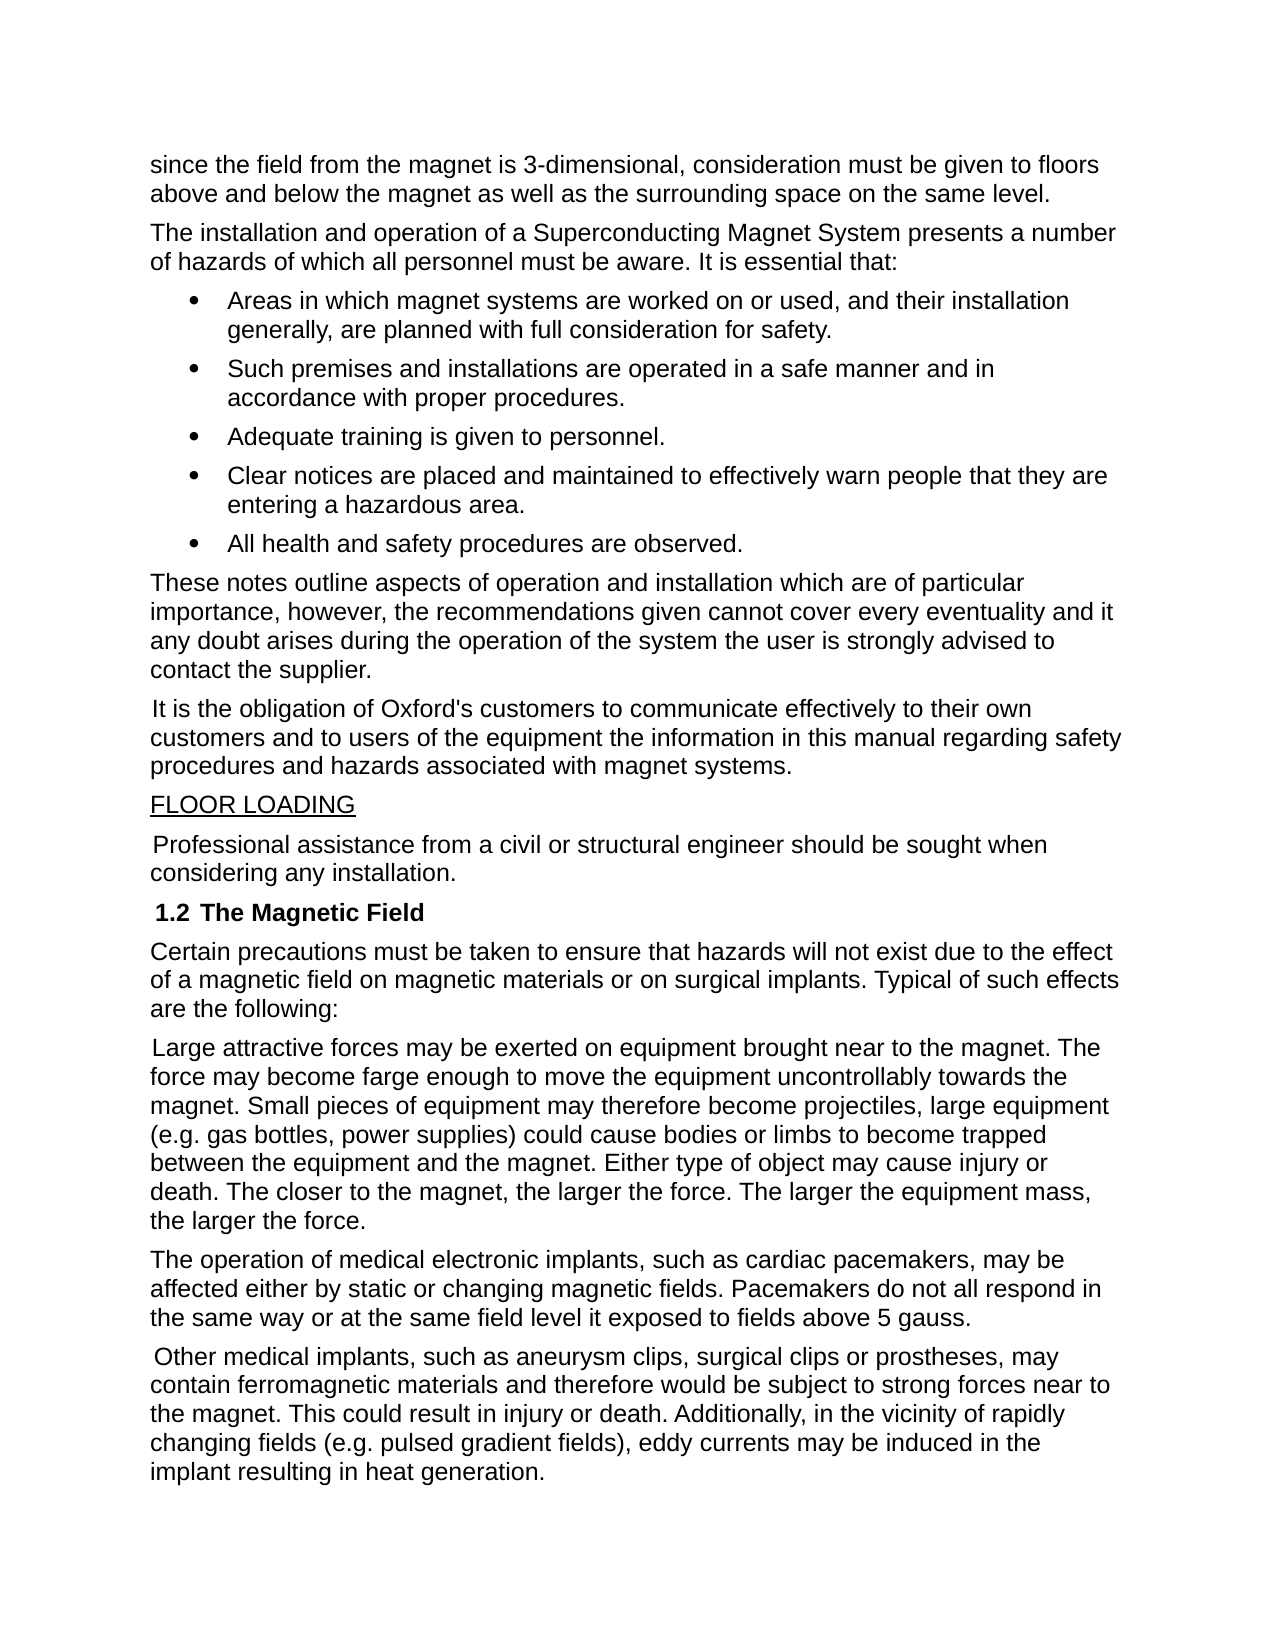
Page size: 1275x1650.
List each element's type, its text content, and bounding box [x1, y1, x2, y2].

text The operation of medical electronic implants, such as cardiac pacemakers, may be affected either by static or changing magnetic fields. Pacemakers do not all respond in the same way or at the same field level it exposed to fields above 5 gauss. [150, 1245, 1125, 1331]
list Such premises and installations are operated in a safe manner and in accordance with proper procedures. [189, 354, 1125, 411]
text These notes outline aspects of operation and installation which are of particular importance, however, the recommendations given cannot cover every eventuality and it any doubt arises during the operation of the system the user is strongly advised to contact the supplier. [150, 568, 1125, 683]
list Clear notices are placed and maintained to effectively warn people that they are entering a hazardous area. [189, 461, 1125, 519]
list All health and safety procedures are observed. [189, 529, 1125, 558]
text Certain precautions must be taken to ensure that hazards will not exist due to the effect of a magnetic field on magnetic materials or on surgical implants. Typical of such effects are the following: [150, 937, 1125, 1023]
list Areas in which magnet systems are worked on or used, and their installation generally, are planned with full consideration for safety. [189, 286, 1125, 343]
text Professional assistance from a civil or structural engineer should be sought when considering any installation. [150, 830, 1125, 887]
text The installation and operation of a Superconducting Magnet System presents a number of hazards of which all personnel must be aware. It is essential that: [150, 218, 1125, 275]
text Other medical implants, such as aneurysm clips, surgical clips or prostheses, may contain ferromagnetic materials and therefore would be subject to strong forces near to the magnet. This could result in injury or death. Additionally, in the vicinity of rapidly changing fields (e.g. pulsed gradient fields), eddy currents may be induced in the implant resulting in heat generation. [150, 1342, 1125, 1486]
text Large attractive forces may be exerted on equipment brought near to the magnet. The force may become farge enough to move the equipment uncontrollably towards the magnet. Small pieces of equipment may therefore become projectiles, large equipment (e.g. gas bottles, power supplies) could cause bodies or limbs to become trapped between the equipment and the magnet. Either type of object may cause injury or death. The closer to the magnet, the larger the force. The larger the equipment mass, the larger the force. [150, 1033, 1125, 1235]
text since the field from the magnet is 3-dimensional, consideration must be given to floors above and below the magnet as well as the surrounding space on the same level. [150, 150, 1125, 207]
list Adequate training is given to personnel. [189, 422, 1125, 451]
text FLOOR LOADING [150, 791, 1125, 819]
text It is the obligation of Oxford's customers to communicate effectively to their own customers and to users of the equipment the information in this manual regarding safety procedures and hazards associated with magnet systems. [150, 694, 1125, 780]
list The Magnetic Field [155, 898, 1125, 926]
